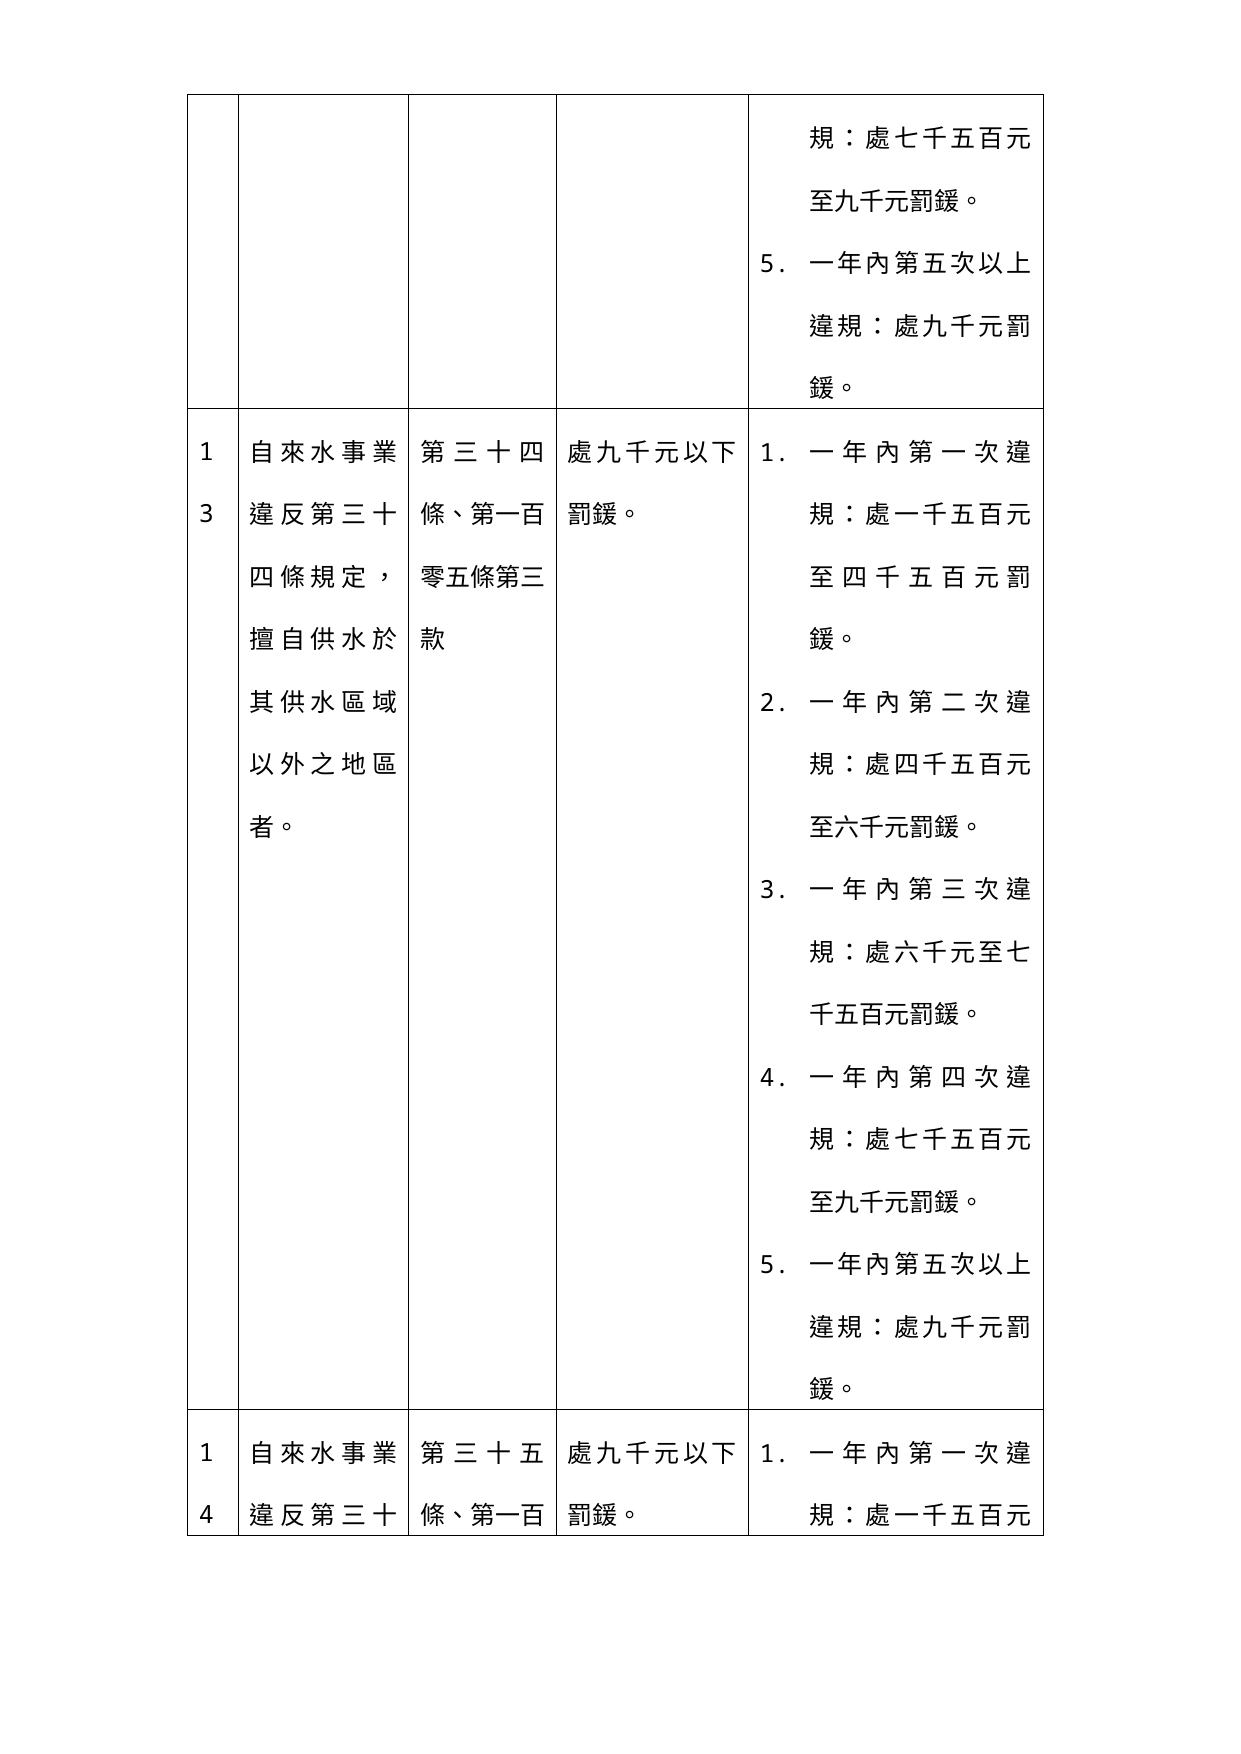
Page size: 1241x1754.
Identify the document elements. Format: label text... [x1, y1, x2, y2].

table_cell [409, 95, 556, 408]
table_cell [188, 95, 238, 408]
table_cell 第三十五條、第一百 [409, 1410, 556, 1535]
table_cell 一年內第一次違規：處一千五百元至三千元罰鍰。 一年內第二次違規：處三千元至六千元罰鍰。 一年內第三次違規：處六千元至九千元罰鍰。 一年內第四次以上違規：處九千元罰鍰。 [749, 1410, 1043, 1535]
table_cell 一年內第一次違規：處一千五百元至四千五百元罰鍰。 一年內第二次違規：處四千五百元至六千元罰鍰。 一年內第三次違規：處六千元至七千五百元罰鍰。 一年內第四次違規：處七千五百元至九千元罰鍰。 一年內第五次以上違規：處九千元罰鍰。 [749, 409, 1043, 1409]
table_cell [239, 95, 408, 408]
table_cell 處九千元以下罰鍰。 [557, 1410, 748, 1535]
table_cell 13 [188, 409, 238, 1409]
table_cell 自來水事業違反第三十 [239, 1410, 408, 1535]
table_cell 14 [188, 1410, 238, 1535]
table_cell 處九千元以下罰鍰。 [557, 409, 748, 1409]
table_cell [557, 95, 748, 408]
table_cell 一年內第一次違規：處一千五百元至四千五百元罰鍰。 一年內第二次違規：處四千五百元至六千元罰鍰。 一年內第三次違規：處六千元至七千五百元罰鍰。 一年內第四次違規：處七千五百元至九千元罰鍰。 一年內第五次以上違規：處九千元罰鍰。 [749, 95, 1043, 408]
table_cell 第三十四條、第一百零五條第三款 [409, 409, 556, 1409]
table_cell 自來水事業違反第三十四條規定，擅自供水於其供水區域以外之地區者。 [239, 409, 408, 1409]
